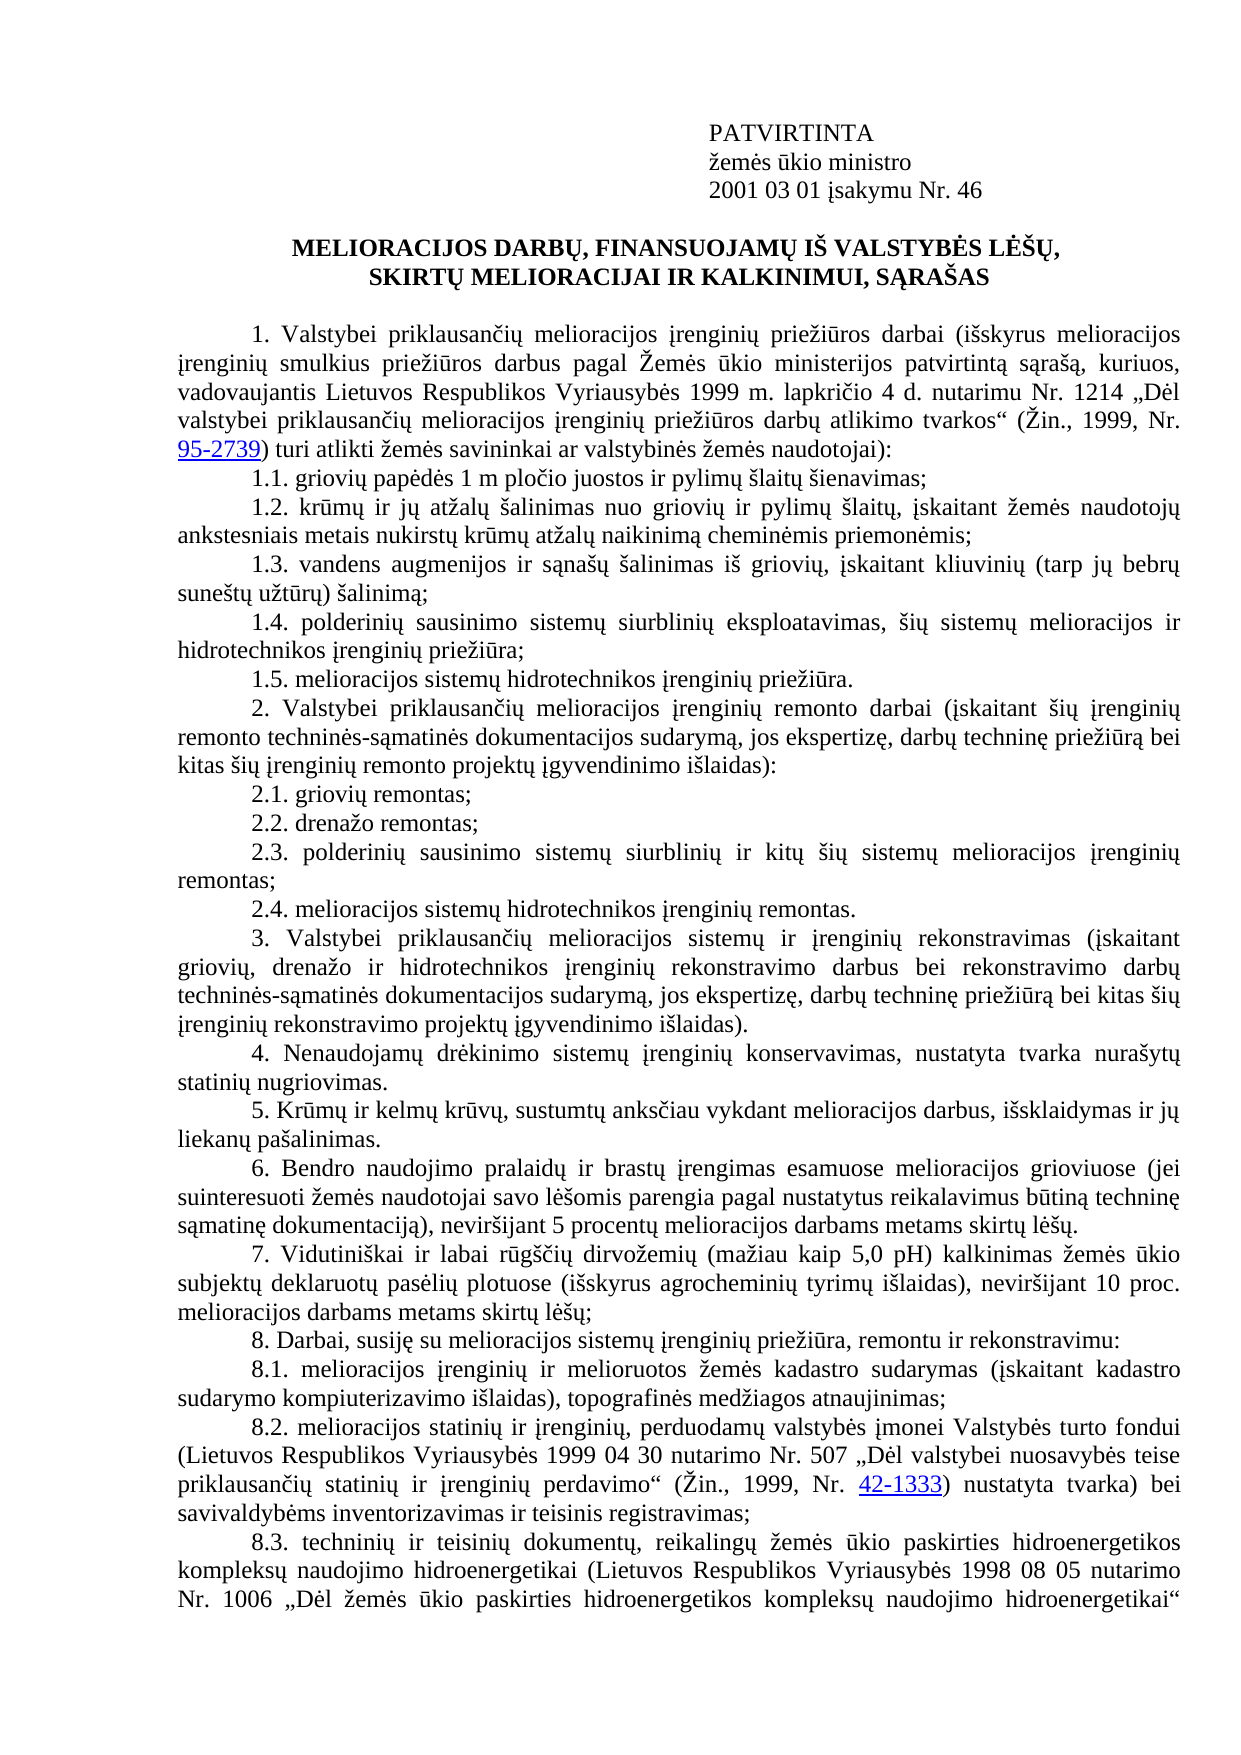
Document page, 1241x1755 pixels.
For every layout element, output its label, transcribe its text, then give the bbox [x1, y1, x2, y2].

text 8. Darbai, susiję su melioracijos sistemų įrenginių priežiūra, remontu ir rekonstravimu: [177, 1326, 1181, 1354]
text 5. Krūmų ir kelmų krūvų, sustumtų anksčiau vykdant melioracijos darbus, išsklaidymas ir jų liekanų pašalinimas. [177, 1096, 1181, 1153]
text 2. Valstybei priklausančių melioracijos įrenginių remonto darbai (įskaitant šių įrenginių remonto techninės-sąmatinės dokumentacijos sudarymą, jos ekspertizę, darbų techninę priežiūrą bei kitas šių įrenginių remonto projektų įgyvendinimo išlaidas): [177, 693, 1181, 779]
text 2.4. melioracijos sistemų hidrotechnikos įrenginių remontas. [177, 894, 1181, 923]
text 2.1. griovių remontas; [177, 779, 1181, 808]
text 3. Valstybei priklausančių melioracijos sistemų ir įrenginių rekonstravimas (įskaitant griovių, drenažo ir hidrotechnikos įrenginių rekonstravimo darbus bei rekonstravimo darbų techninės-sąmatinės dokumentacijos sudarymą, jos ekspertizę, darbų techninę priežiūrą bei kitas šių įrenginių rekonstravimo projektų įgyvendinimo išlaidas). [177, 923, 1181, 1038]
text žemės ūkio ministro [177, 147, 1181, 176]
text 1.2. krūmų ir jų atžalų šalinimas nuo griovių ir pylimų šlaitų, įskaitant žemės naudotojų ankstesniais metais nukirstų krūmų atžalų naikinimą cheminėmis priemonėmis; [177, 492, 1181, 549]
text 8.1. melioracijos įrenginių ir melioruotos žemės kadastro sudarymas (įskaitant kadastro sudarymo kompiuterizavimo išlaidas), topografinės medžiagos atnaujinimas; [177, 1354, 1181, 1412]
text 8.2. melioracijos statinių ir įrenginių, perduodamų valstybės įmonei Valstybės turto fondui (Lietuvos Respublikos Vyriausybės 1999 04 30 nutarimo Nr. 507 „Dėl valstybei nuosavybės teise priklausančių statinių ir įrenginių perdavimo“ (Žin., 1999, Nr. 42-1333) nustatyta tvarka) bei savivaldybėms inventorizavimas ir teisinis registravimas; [177, 1412, 1181, 1527]
text 4. Nenaudojamų drėkinimo sistemų įrenginių konservavimas, nustatyta tvarka nurašytų statinių nugriovimas. [177, 1038, 1181, 1096]
text 1. Valstybei priklausančių melioracijos įrenginių priežiūros darbai (išskyrus melioracijos įrenginių smulkius priežiūros darbus pagal Žemės ūkio ministerijos patvirtintą sąrašą, kuriuos, vadovaujantis Lietuvos Respublikos Vyriausybės 1999 m. lapkričio 4 d. nutarimu Nr. 1214 „Dėl valstybei priklausančių melioracijos įrenginių priežiūros darbų atlikimo tvarkos“ (Žin., 1999, Nr. 95-2739) turi atlikti žemės savininkai ar valstybinės žemės naudotojai): [177, 319, 1181, 463]
text 2001 03 01 įsakymu Nr. 46 [177, 176, 1181, 204]
text skirtų melioracijai ir kalkinimui, sąrašas [177, 262, 1181, 291]
text 8.3. techninių ir teisinių dokumentų, reikalingų žemės ūkio paskirties hidroenergetikos kompleksų naudojimo hidroenergetikai (Lietuvos Respublikos Vyriausybės 1998 08 05 nutarimo Nr. 1006 „Dėl žemės ūkio paskirties hidroenergetikos kompleksų naudojimo hidroenergetikai“ [177, 1527, 1181, 1613]
text 2.3. polderinių sausinimo sistemų siurblinių ir kitų šių sistemų melioracijos įrenginių remontas; [177, 837, 1181, 894]
text 2.2. drenažo remontas; [177, 808, 1181, 837]
text PATVIRTINTA [177, 118, 1181, 147]
text 1.3. vandens augmenijos ir sąnašų šalinimas iš griovių, įskaitant kliuvinių (tarp jų bebrų suneštų užtūrų) šalinimą; [177, 549, 1181, 607]
text 1.4. polderinių sausinimo sistemų siurblinių eksploatavimas, šių sistemų melioracijos ir hidrotechnikos įrenginių priežiūra; [177, 607, 1181, 664]
text 1.1. griovių papėdės 1 m pločio juostos ir pylimų šlaitų šienavimas; [177, 463, 1181, 492]
text Melioracijos darbų, finansuojamų iš valstybės lėšų, [177, 233, 1181, 262]
text 1.5. melioracijos sistemų hidrotechnikos įrenginių priežiūra. [177, 664, 1181, 693]
text 7. Vidutiniškai ir labai rūgščių dirvožemių (mažiau kaip 5,0 pH) kalkinimas žemės ūkio subjektų deklaruotų pasėlių plotuose (išskyrus agrocheminių tyrimų išlaidas), neviršijant 10 proc. melioracijos darbams metams skirtų lėšų; [177, 1239, 1181, 1326]
text 6. Bendro naudojimo pralaidų ir brastų įrengimas esamuose melioracijos grioviuose (jei suinteresuoti žemės naudotojai savo lėšomis parengia pagal nustatytus reikalavimus būtiną techninę sąmatinę dokumentaciją), neviršijant 5 procentų melioracijos darbams metams skirtų lėšų. [177, 1153, 1181, 1239]
